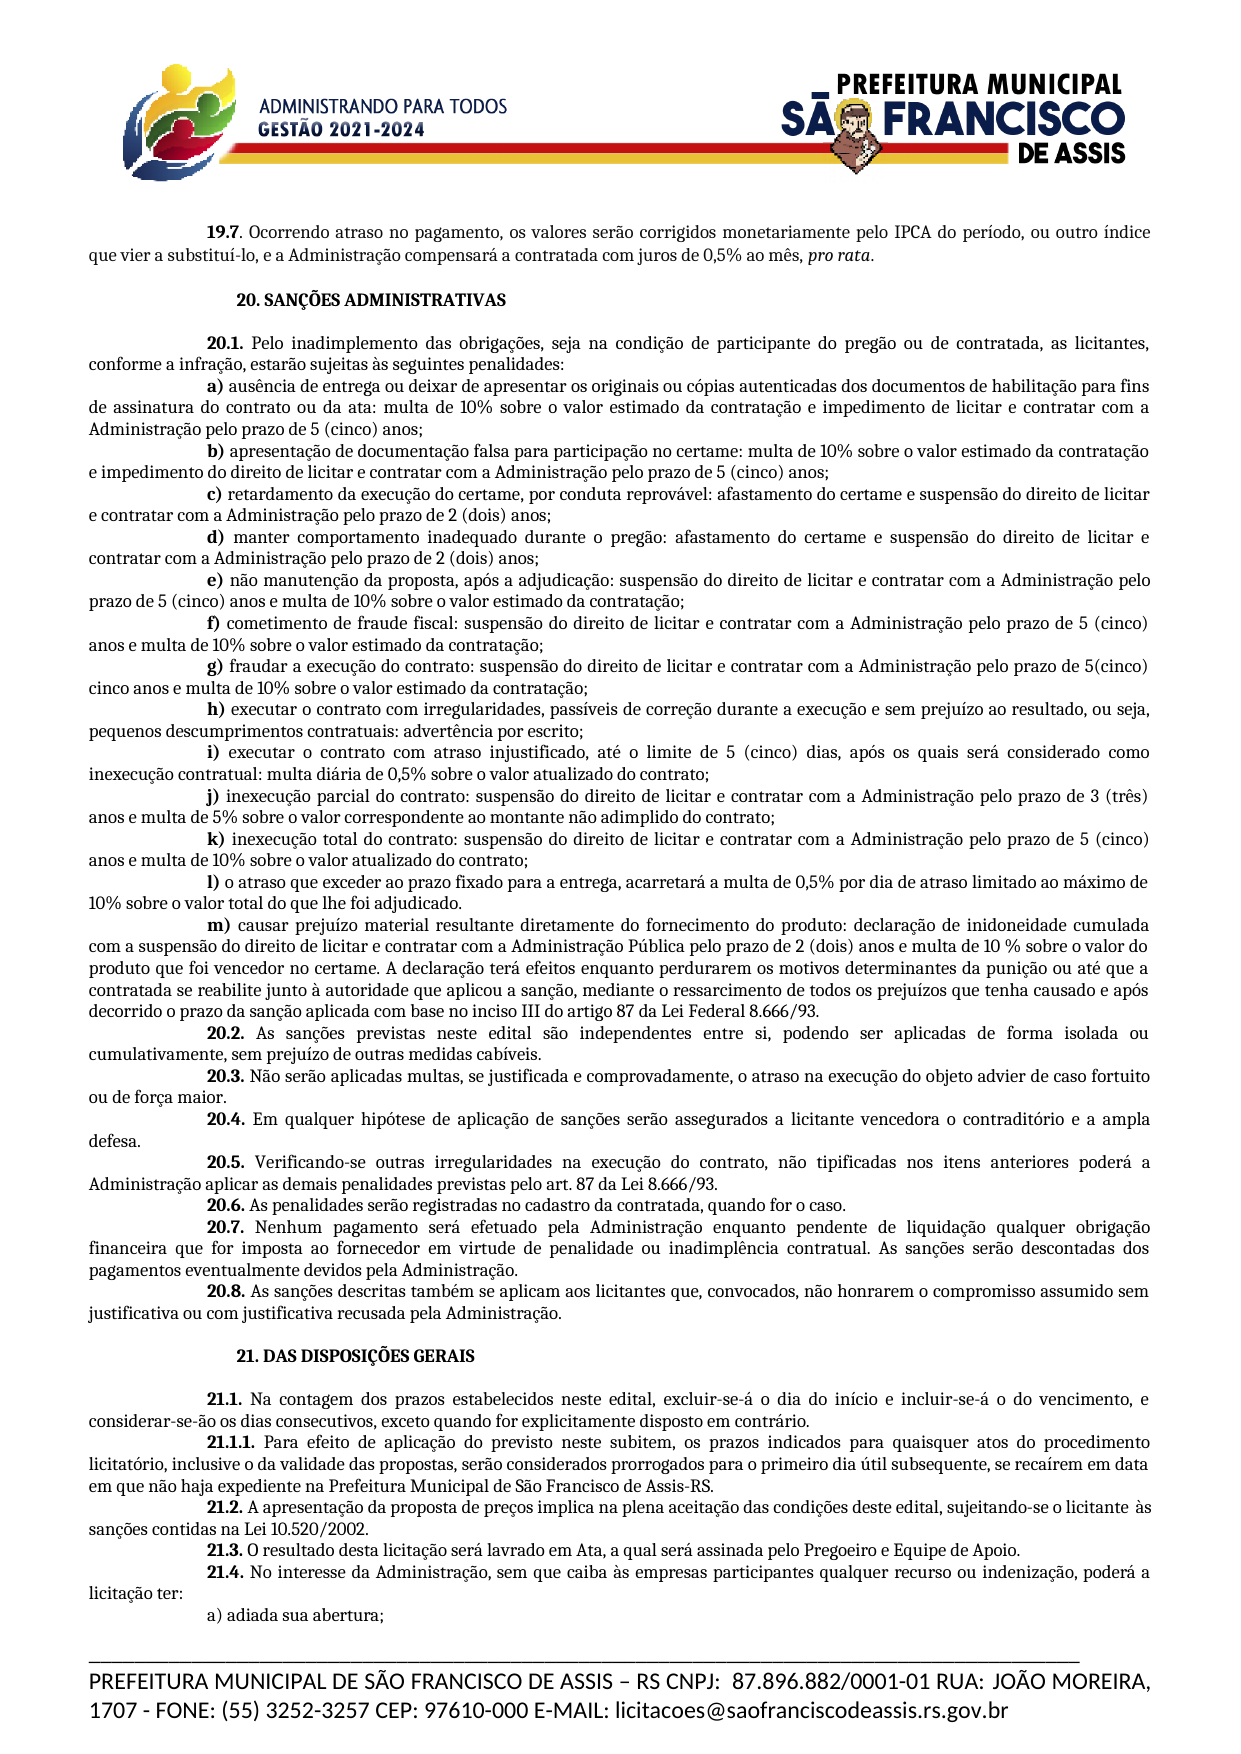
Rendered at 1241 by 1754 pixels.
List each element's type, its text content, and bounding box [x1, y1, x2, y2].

text 20.1. Pelo inadimplemento das obrigações, seja na condição de participante do pregão ou de contratada, as licitantes, conforme a infração, estarão sujeitas às seguintes penalidades: [89, 332, 1152, 375]
text g) fraudar a execução do contrato: suspensão do direito de licitar e contratar com a Administração pelo prazo de 5(cinco) cinco anos e multa de 10% sobre o valor estimado da contratação; [89, 656, 1152, 699]
text 21.3. O resultado desta licitação será lavrado em Ata, a qual será assinada pelo Pregoeiro e Equipe de Apoio. [89, 1540, 1152, 1561]
text a) ausência de entrega ou deixar de apresentar os originais ou cópias autenticadas dos documentos de habilitação para fins de assinatura do contrato ou da ata: multa de 10% sobre o valor estimado da contratação e impedimento de licitar e contratar com a Administração pelo prazo de 5 (cinco) anos; [89, 375, 1152, 440]
text i) executar o contrato com atraso injustificado, até o limite de 5 (cinco) dias, após os quais será considerado como inexecução contratual: multa diária de 0,5% sobre o valor atualizado do contrato; [89, 742, 1152, 785]
text 20.6. As penalidades serão registradas no cadastro da contratada, quando for o caso. [89, 1195, 1152, 1216]
text d) manter comportamento inadequado durante o pregão: afastamento do certame e suspensão do direito de licitar e contratar com a Administração pelo prazo de 2 (dois) anos; [89, 526, 1152, 569]
text 21.4. No interesse da Administração, sem que caiba às empresas participantes qualquer recurso ou indenização, poderá a licitação ter: [89, 1561, 1152, 1604]
text 19.7. Ocorrendo atraso no pagamento, os valores serão corrigidos monetariamente pelo IPCA do período, ou outro índice que vier a substituí-lo, e a Administração compensará a contratada com juros de 0,5% ao mês, pro rata. [89, 222, 1152, 266]
text m) causar prejuízo material resultante diretamente do fornecimento do produto: declaração de inidoneidade cumulada com a suspensão do direito de licitar e contratar com a Administração Pública pelo prazo de 2 (dois) anos e multa de 10 % sobre o valor do produto que foi vencedor no certame. A declaração terá efeitos enquanto perdurarem os motivos determinantes da punição ou até que a contratada se reabilite junto à autoridade que aplicou a sanção, mediante o ressarcimento de todos os prejuízos que tenha causado e após decorrido o prazo da sanção aplicada com base no inciso III do artigo 87 da Lei Federal 8.666/93. [89, 914, 1152, 1022]
text 20.3. Não serão aplicadas multas, se justificada e comprovadamente, o atraso na execução do objeto advier de caso fortuito ou de força maior. [89, 1065, 1152, 1108]
text k) inexecução total do contrato: suspensão do direito de licitar e contratar com a Administração pelo prazo de 5 (cinco) anos e multa de 10% sobre o valor atualizado do contrato; [89, 828, 1152, 871]
text f) cometimento de fraude fiscal: suspensão do direito de licitar e contratar com a Administração pelo prazo de 5 (cinco) anos e multa de 10% sobre o valor estimado da contratação; [89, 613, 1152, 656]
text e) não manutenção da proposta, após a adjudicação: suspensão do direito de licitar e contratar com a Administração pelo prazo de 5 (cinco) anos e multa de 10% sobre o valor estimado da contratação; [89, 569, 1152, 613]
text 20.5. Verificando-se outras irregularidades na execução do contrato, não tipificadas nos itens anteriores poderá a Administração aplicar as demais penalidades previstas pelo art. 87 da Lei 8.666/93. [89, 1152, 1152, 1195]
text j) inexecução parcial do contrato: suspensão do direito de licitar e contratar com a Administração pelo prazo de 3 (três) anos e multa de 5% sobre o valor correspondente ao montante não adimplido do contrato; [89, 785, 1152, 828]
text 20. SANÇÕES ADMINISTRATIVAS [89, 289, 1152, 311]
text b) apresentação de documentação falsa para participação no certame: multa de 10% sobre o valor estimado da contratação e impedimento do direito de licitar e contratar com a Administração pelo prazo de 5 (cinco) anos; [89, 440, 1152, 483]
text l) o atraso que exceder ao prazo fixado para a entrega, acarretará a multa de 0,5% por dia de atraso limitado ao máximo de 10% sobre o valor total do que lhe foi adjudicado. [89, 871, 1152, 914]
text c) retardamento da execução do certame, por conduta reprovável: afastamento do certame e suspensão do direito de licitar e contratar com a Administração pelo prazo de 2 (dois) anos; [89, 483, 1152, 526]
text h) executar o contrato com irregularidades, passíveis de correção durante a execução e sem prejuízo ao resultado, ou seja, pequenos descumprimentos contratuais: advertência por escrito; [89, 699, 1152, 742]
text 20.2. As sanções previstas neste edital são independentes entre si, podendo ser aplicadas de forma isolada ou cumulativamente, sem prejuízo de outras medidas cabíveis. [89, 1022, 1152, 1065]
text 21.2. A apresentação da proposta de preços implica na plena aceitação das condições deste edital, sujeitando-se o licitante às sanções contidas na Lei 10.520/2002. [89, 1497, 1152, 1540]
text 20.8. As sanções descritas também se aplicam aos licitantes que, convocados, não honrarem o compromisso assumido sem justificativa ou com justificativa recusada pela Administração. [89, 1281, 1152, 1324]
text 20.4. Em qualquer hipótese de aplicação de sanções serão assegurados a licitante vencedora o contraditório e a ampla defesa. [89, 1108, 1152, 1152]
text 21. DAS DISPOSIÇÕES GERAIS [89, 1346, 1152, 1367]
text a) adiada sua abertura; [89, 1604, 1152, 1626]
text 20.7. Nenhum pagamento será efetuado pela Administração enquanto pendente de liquidação qualquer obrigação financeira que for imposta ao fornecedor em virtude de penalidade ou inadimplência contratual. As sanções serão descontadas dos pagamentos eventualmente devidos pela Administração. [89, 1216, 1152, 1281]
text 21.1. Na contagem dos prazos estabelecidos neste edital, excluir-se-á o dia do início e incluir-se-á o do vencimento, e considerar-se-ão os dias consecutivos, exceto quando for explicitamente disposto em contrário. [89, 1389, 1152, 1432]
text 21.1.1. Para efeito de aplicação do previsto neste subitem, os prazos indicados para quaisquer atos do procedimento licitatório, inclusive o da validade das propostas, serão considerados prorrogados para o primeiro dia útil subsequente, se recaírem em data em que não haja expediente na Prefeitura Municipal de São Francisco de Assis-RS. [89, 1432, 1152, 1497]
